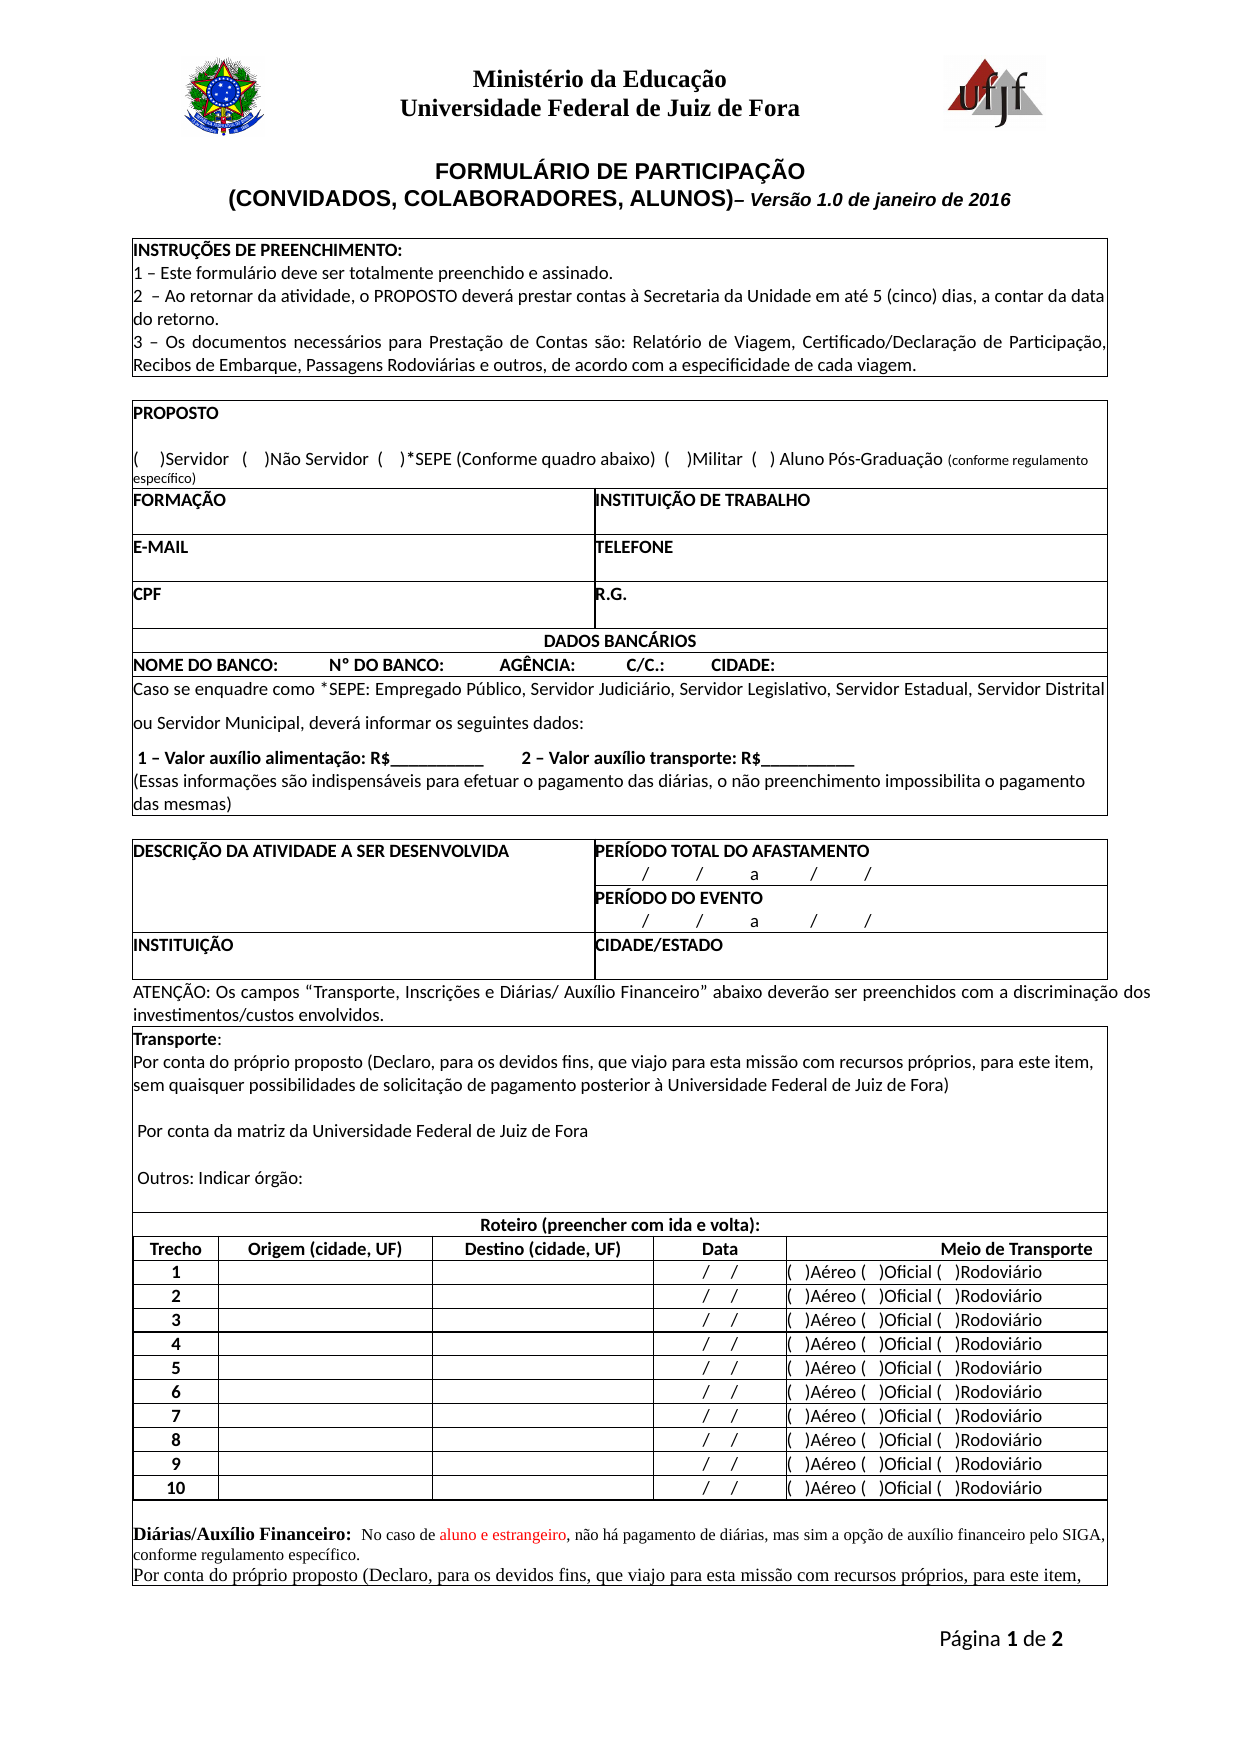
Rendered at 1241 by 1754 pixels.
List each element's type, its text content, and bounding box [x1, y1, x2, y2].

table_cell [433, 1333, 653, 1355]
table_header Destino (cidade, UF) [433, 1237, 653, 1259]
table_header INSTRUÇÕES DE PREENCHIMENTO: 1 – Este formulário deve ser totalmente preenchido e assinado. 2 – Ao retornar da atividade, o PROPOSTO deverá prestar contas à Secretaria da Unidade em até 5 (cinco) dias, a contar da data do retorno. 3 – Os documentos necessários para Prestação de Contas são: Relatório de Viagem, Certificado/Declaração de Participação, Recibos de Embarque, Passagens Rodoviárias e outros, de acordo com a especificidade de cada viagem. [133, 239, 1107, 376]
picture [180, 56, 265, 137]
table_cell INSTITUIÇÃO [133, 933, 594, 979]
table_cell ( )Aéreo ( )Oficial ( )Rodoviário [787, 1380, 1107, 1403]
table_cell ( )Aéreo ( )Oficial ( )Rodoviário [787, 1261, 1107, 1283]
table_cell DADOS BANCÁRIOS [133, 629, 1107, 652]
table_cell 7 [134, 1404, 218, 1427]
table_header Trecho [134, 1237, 218, 1259]
table_cell 5 [134, 1356, 218, 1379]
table_cell [433, 1309, 653, 1331]
table_cell [433, 1476, 653, 1499]
table_cell ( )Aéreo ( )Oficial ( )Rodoviário [787, 1404, 1107, 1427]
table_cell [219, 1261, 432, 1283]
table_cell [219, 1309, 432, 1331]
text (CONVIDADOS, COLABORADORES, ALUNOS)– Versão 1.0 de janeiro de 2016 [177, 185, 1063, 211]
table_cell ( )Aéreo ( )Oficial ( )Rodoviário [787, 1333, 1107, 1355]
table_cell 2 [134, 1285, 218, 1307]
table_cell / / [654, 1428, 786, 1451]
table_cell [433, 1285, 653, 1307]
table_cell 6 [134, 1380, 218, 1403]
table_cell [219, 1428, 432, 1451]
table_cell [219, 1333, 432, 1355]
table_header DESCRIÇÃO DA ATIVIDADE A SER DESENVOLVIDA [133, 840, 594, 932]
text ATENÇÃO: Os campos “Transporte, Inscrições e Diárias/ Auxílio Financeiro” abaixo deverão ser preenchidos com a discriminação dos investimentos/custos envolvidos. [133, 980, 1152, 1026]
table_cell ( )Aéreo ( )Oficial ( )Rodoviário [787, 1476, 1107, 1499]
table_cell / / [654, 1309, 786, 1331]
table_cell ( )Aéreo ( )Oficial ( )Rodoviário [787, 1452, 1107, 1475]
table_cell / / [654, 1333, 786, 1355]
table_cell [219, 1404, 432, 1427]
table_cell Diárias/Auxílio Financeiro: No caso de aluno e estrangeiro, não há pagamento de diárias, mas sim a opção de auxílio financeiro pelo SIGA, conforme regulamento específico. Por conta do próprio proposto (Declaro, para os devidos fins, que viajo para esta missão com recursos próprios, para este item, [133, 1501, 1107, 1585]
table_cell Caso se enquadre como *SEPE: Empregado Público, Servidor Judiciário, Servidor Legislativo, Servidor Estadual, Servidor Distrital ou Servidor Municipal, deverá informar os seguintes dados: 1 – Valor auxílio alimentação: R$__________ 2 – Valor auxílio transporte: R$__________ (Essas informações são indispensáveis para efetuar o pagamento das diárias, o não preenchimento impossibilita o pagamento das mesmas) [133, 677, 1107, 814]
table_cell TELEFONE [596, 535, 1107, 581]
table_cell [433, 1428, 653, 1451]
table_header Meio de Transporte [787, 1237, 1107, 1259]
table_cell E-MAIL [133, 535, 594, 581]
table_cell [433, 1452, 653, 1475]
table_header PERÍODO TOTAL DO AFASTAMENTO / / a / / [596, 840, 1107, 885]
table_cell ( )Aéreo ( )Oficial ( )Rodoviário [787, 1356, 1107, 1379]
table_cell / / [654, 1404, 786, 1427]
table_cell / / [654, 1356, 786, 1379]
table_cell 1 [134, 1261, 218, 1283]
table_cell CPF [133, 582, 594, 628]
table_cell / / [654, 1476, 786, 1499]
table_cell ( )Aéreo ( )Oficial ( )Rodoviário [787, 1428, 1107, 1451]
table_cell R.G. [596, 582, 1107, 628]
table_cell CIDADE/ESTADO [596, 933, 1107, 979]
table_cell [433, 1380, 653, 1403]
table_header Data [654, 1237, 786, 1259]
table_cell [433, 1261, 653, 1283]
table_cell [433, 1404, 653, 1427]
table_cell INSTITUIÇÃO DE TRABALHO [596, 489, 1107, 534]
picture [943, 55, 1047, 131]
table_cell 3 [134, 1309, 218, 1331]
table_cell NOME DO BANCO: Nº DO BANCO: AGÊNCIA: C/C.: CIDADE: [133, 653, 1107, 676]
table_cell [219, 1356, 432, 1379]
table_cell [219, 1476, 432, 1499]
table_cell [219, 1452, 432, 1475]
table_cell FORMAÇÃO [133, 489, 594, 534]
table_cell / / [654, 1261, 786, 1283]
table_cell PERÍODO DO EVENTO / / a / / [596, 886, 1107, 932]
table_cell 9 [134, 1452, 218, 1475]
table_cell Roteiro (preencher com ida e volta): [133, 1213, 1107, 1236]
table_cell 8 [134, 1428, 218, 1451]
text FORMULÁRIO DE PARTICIPAÇÃO [177, 158, 1063, 185]
table_cell 4 [134, 1333, 218, 1355]
table_cell [219, 1380, 432, 1403]
table_cell / / [654, 1452, 786, 1475]
table_header Transporte: Por conta do próprio proposto (Declaro, para os devidos fins, que viajo para esta missão com recursos próprios, para este item, sem quaisquer possibilidades de solicitação de pagamento posterior à Universidade Federal de Juiz de Fora) Por conta da matriz da Universidade Federal de Juiz de Fora Outros: Indicar órgão: [133, 1027, 1107, 1212]
table_cell / / [654, 1380, 786, 1403]
table_cell ( )Aéreo ( )Oficial ( )Rodoviário [787, 1285, 1107, 1307]
table_header PROPOSTO ( )Servidor ( )Não Servidor ( )*SEPE (Conforme quadro abaixo) ( )Militar ( ) Aluno Pós-Graduação (conforme regulamento específico) [133, 401, 1107, 487]
table_cell / / [654, 1285, 786, 1307]
table_header Origem (cidade, UF) [219, 1237, 432, 1259]
table_cell [433, 1356, 653, 1379]
table_cell [219, 1285, 432, 1307]
table_cell ( )Aéreo ( )Oficial ( )Rodoviário [787, 1309, 1107, 1331]
table_cell 10 [134, 1476, 218, 1499]
